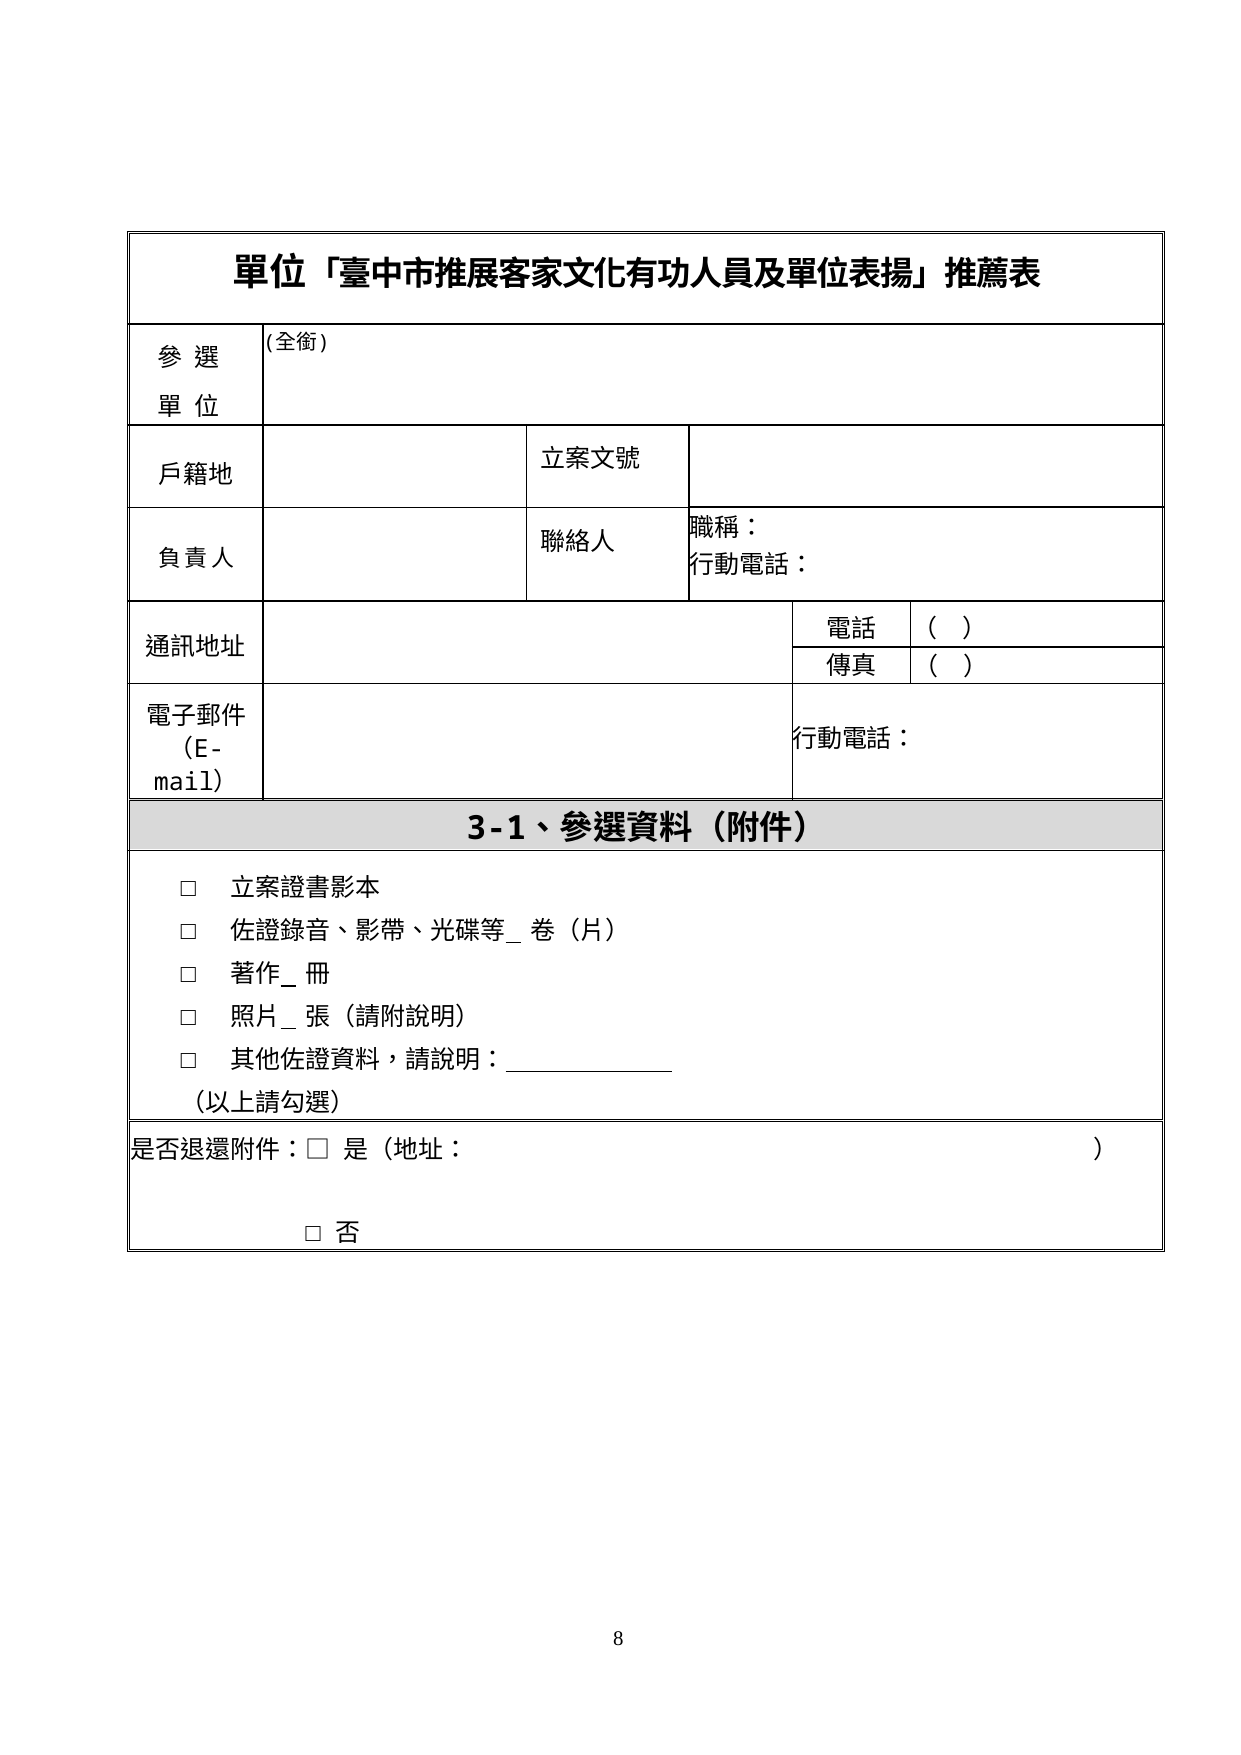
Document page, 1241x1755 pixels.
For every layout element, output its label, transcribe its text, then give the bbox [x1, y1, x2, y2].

table_cell [264, 602, 792, 683]
table_cell (全銜) [264, 325, 1162, 424]
table_cell [264, 508, 526, 600]
table_cell 3-1、參選資料（附件） [130, 801, 1162, 849]
table_cell 立案文號 [527, 426, 688, 506]
table_cell 參 選 單 位 [130, 325, 262, 424]
table_header 單位「臺中市推展客家文化有功人員及單位表揚」推薦表 [130, 234, 1162, 323]
table_cell [690, 426, 1162, 506]
table_cell 電子郵件 （E-mail） [130, 684, 262, 797]
table_cell 戶籍地 [130, 426, 262, 506]
table_cell 聯絡人 [527, 508, 688, 600]
table_cell （ ） [911, 602, 1162, 646]
table_cell [264, 684, 792, 797]
table_cell 行動電話： [793, 684, 1162, 797]
table_cell 電話 [793, 602, 910, 646]
table_cell [264, 426, 526, 506]
table_cell （ ） [911, 648, 1162, 683]
table_cell 是否退還附件：□ 是（地址： ） □ 否 [130, 1122, 1162, 1249]
table_cell 職稱： 行動電話： [690, 508, 1162, 600]
table_cell 通訊地址 [130, 602, 262, 683]
table_cell 立案證書影本 佐證錄音、影帶、光碟等 卷（片） 著作 冊 照片 張（請附說明） 其他佐證資料，請說明： （以上請勾選） [130, 851, 1162, 1119]
table_cell 傳真 [793, 648, 910, 683]
table_cell 負責人 [130, 508, 262, 600]
